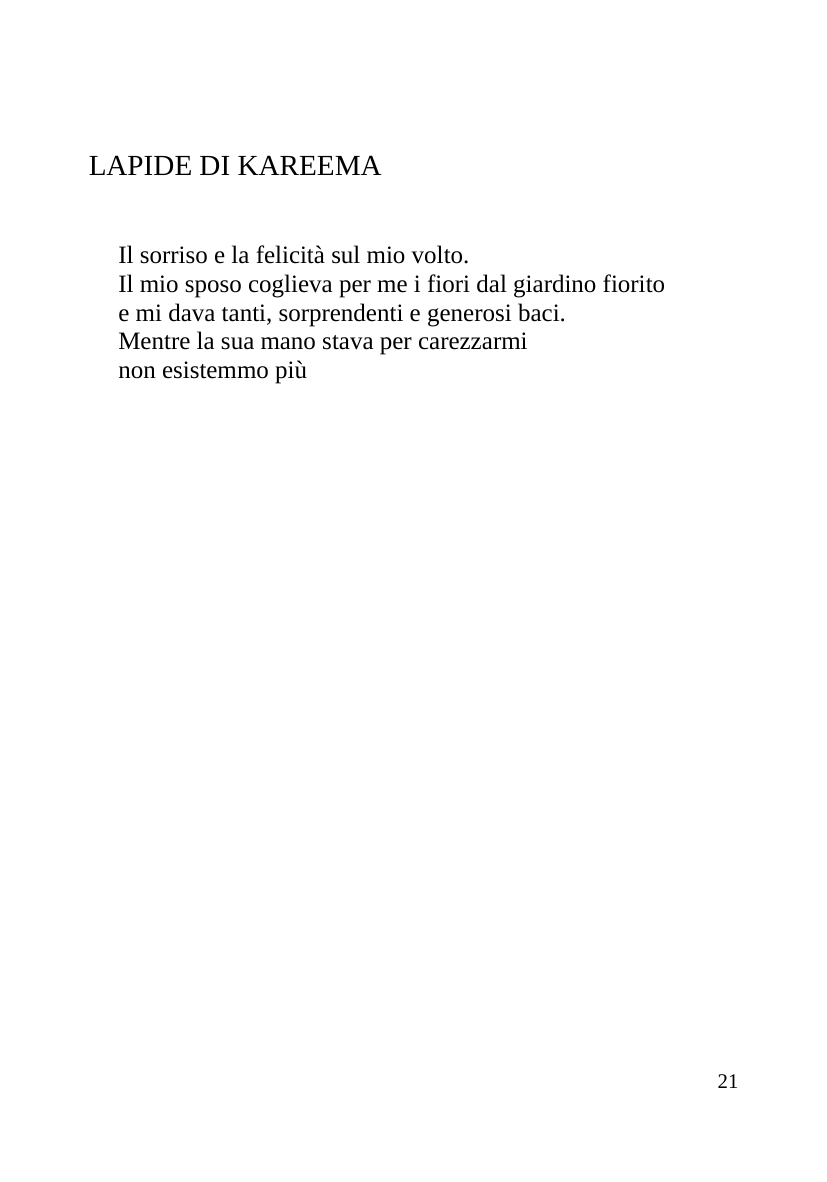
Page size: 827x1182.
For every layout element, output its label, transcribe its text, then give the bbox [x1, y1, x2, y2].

text non esistemmo più [88, 355, 738, 384]
text LAPIDE DI KAREEMA [88, 148, 738, 181]
text Mentre la sua mano stava per carezzarmi [88, 326, 738, 355]
text Il sorriso e la felicità sul mio volto. [88, 240, 738, 269]
text e mi dava tanti, sorprendenti e generosi baci. [88, 298, 738, 326]
text Il mio sposo coglieva per me i fiori dal giardino fiorito [88, 269, 738, 298]
